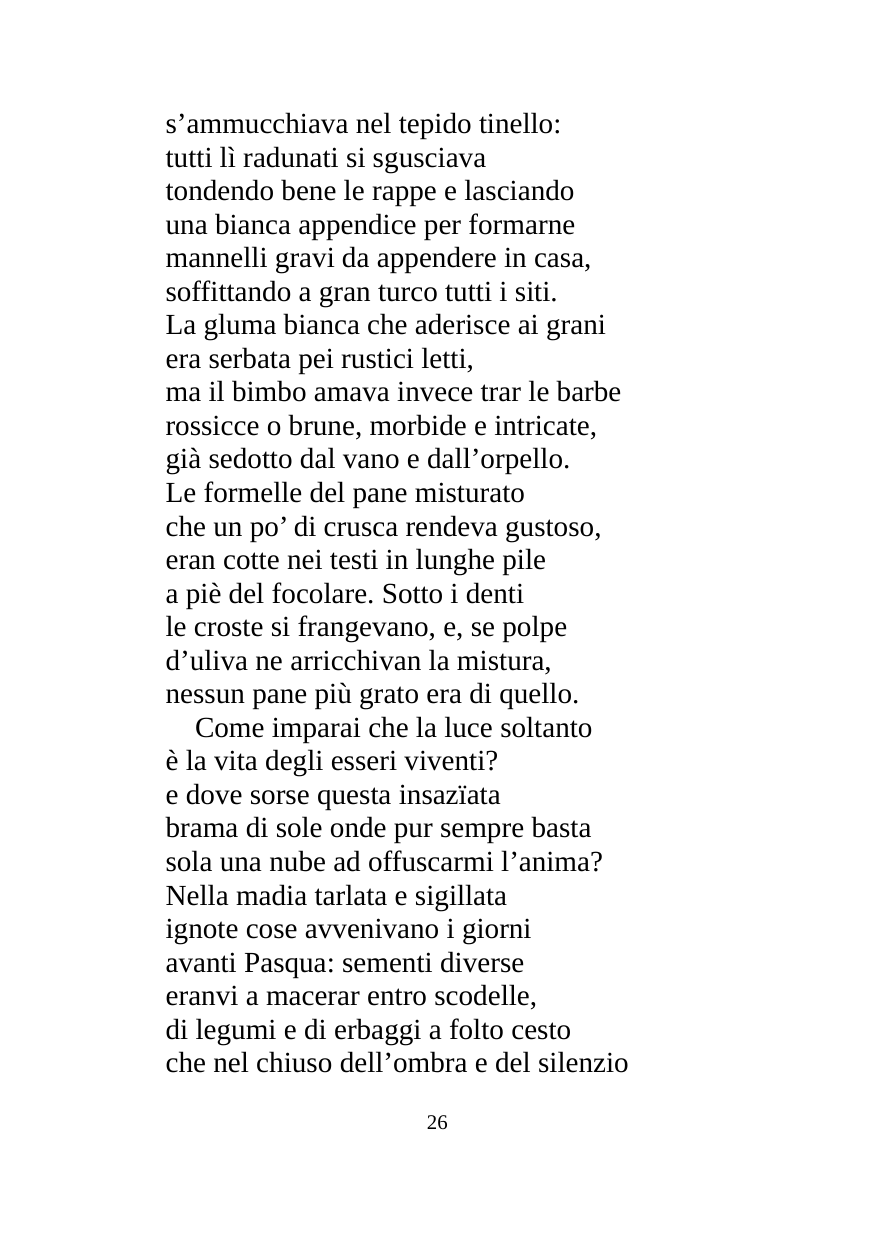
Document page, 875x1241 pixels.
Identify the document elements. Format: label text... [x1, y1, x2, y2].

text s’ammucchiava nel tepido tinello: tutti lì radunati si sgusciava tondendo bene le rappe e lasciando una bianca appendice per formarne mannelli gravi da appendere in casa, soffittando a gran turco tutti i siti. La gluma bianca che aderisce ai grani era serbata pei rustici letti, ma il bimbo amava invece trar le barbe rossicce o brune, morbide e intricate, già sedotto dal vano e dall’orpello. Le formelle del pane misturato che un po’ di crusca rendeva gustoso, eran cotte nei testi in lunghe pile a piè del focolare. Sotto i denti le croste si frangevano, e, se polpe d’uliva ne arricchivan la mistura, nessun pane più grato era di quello. [165, 106, 768, 710]
text Come imparai che la luce soltanto è la vita degli esseri viventi? e dove sorse questa insazïata brama di sole onde pur sempre basta sola una nube ad offuscarmi l’anima? Nella madia tarlata e sigillata ignote cose avvenivano i giorni avanti Pasqua: sementi diverse eranvi a macerar entro scodelle, di legumi e di erbaggi a folto cesto che nel chiuso dell’ombra e del silenzio [165, 710, 768, 1079]
